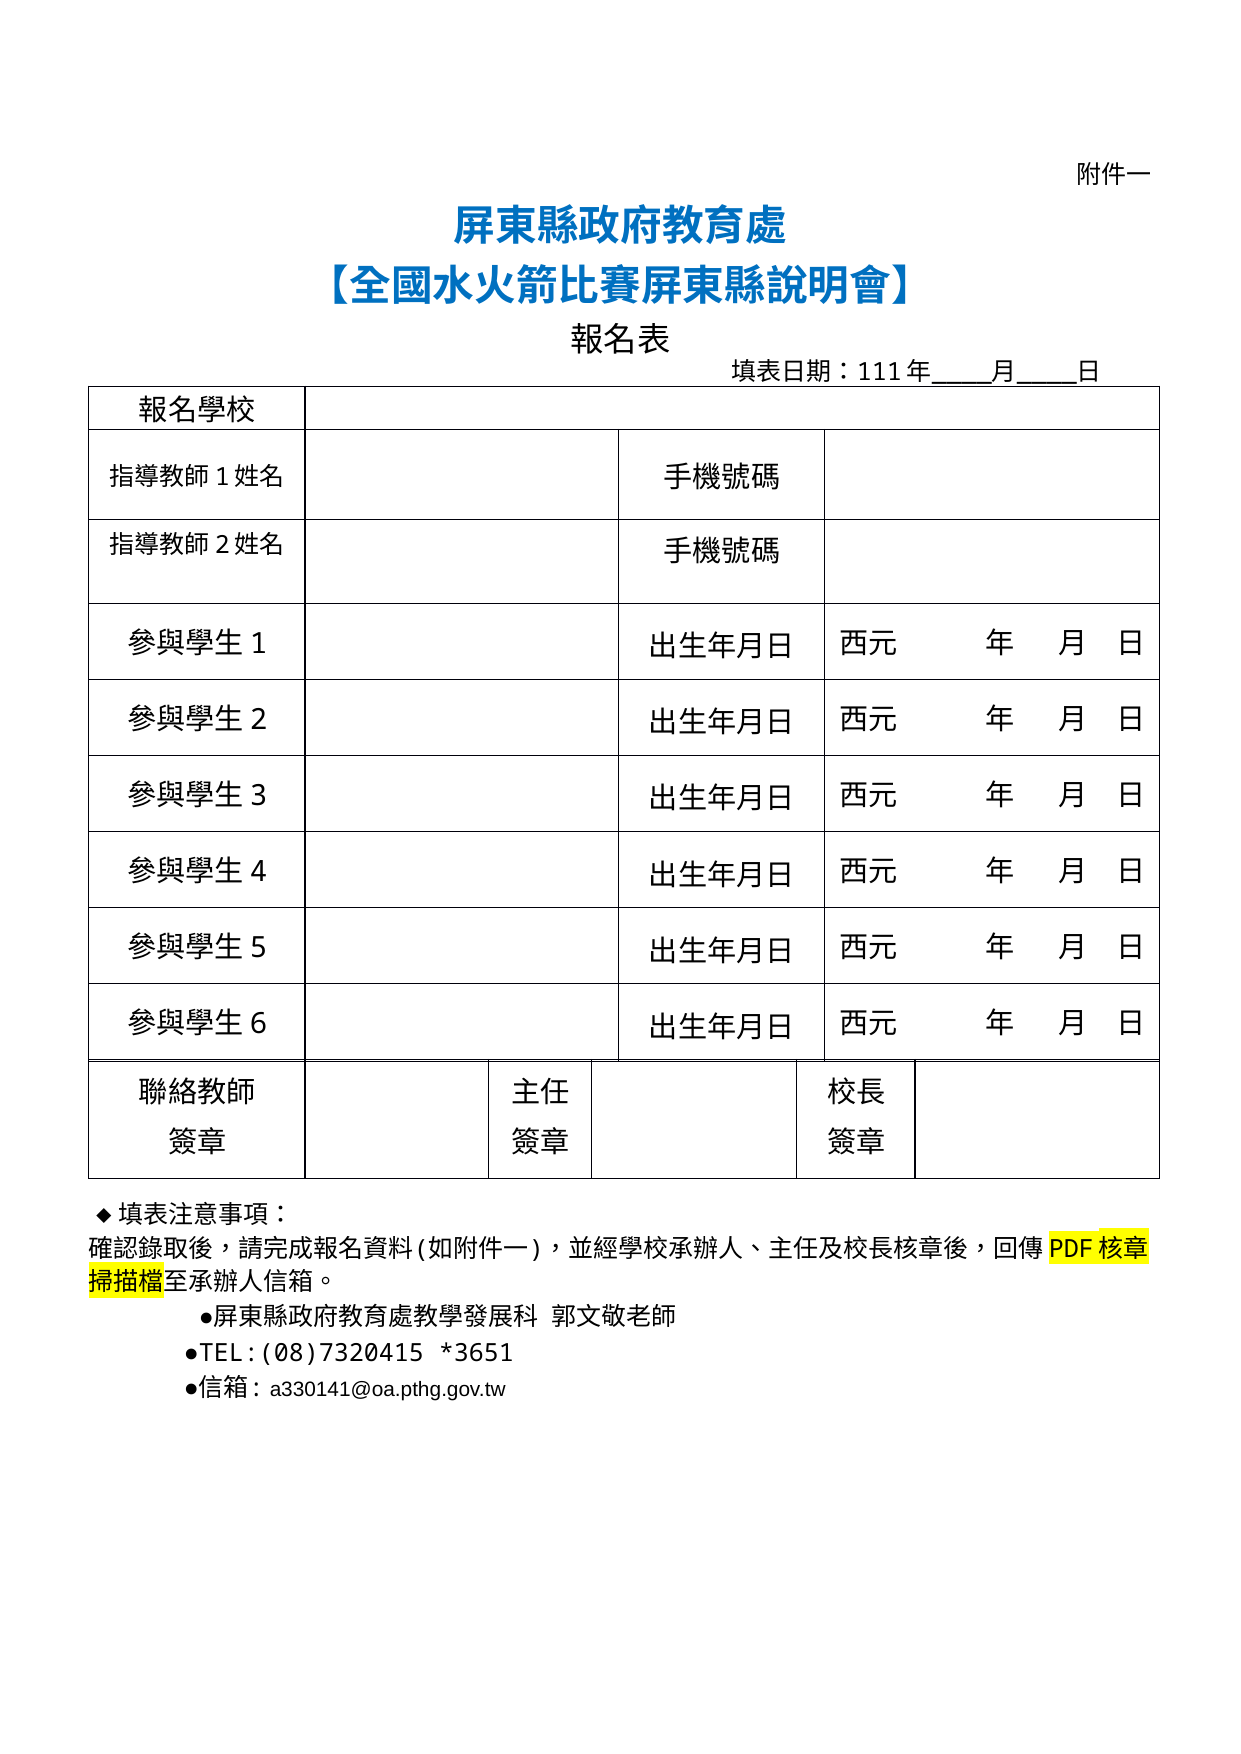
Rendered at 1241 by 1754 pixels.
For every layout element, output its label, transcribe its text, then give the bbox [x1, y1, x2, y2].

table_cell [306, 984, 618, 1059]
text 【全國水火箭比賽屏東縣說明會】 [89, 252, 1152, 312]
text 報名表 [89, 312, 1152, 361]
table_cell [825, 430, 1159, 519]
table_cell 出生年月日 [619, 756, 824, 831]
table_cell 參與學生5 [89, 908, 304, 983]
table_cell [306, 520, 618, 603]
table_cell 出生年月日 [619, 604, 824, 679]
table_cell 出生年月日 [619, 832, 824, 907]
table_cell 參與學生4 [89, 832, 304, 907]
table_cell 參與學生3 [89, 756, 304, 831]
text ◆填表注意事項： [89, 1197, 1152, 1231]
text 確認錄取後，請完成報名資料(如附件一)，並經學校承辦人、主任及校長核章後，回傳PDF核章掃描檔至承辦人信箱。 [89, 1231, 1152, 1297]
table_header [306, 387, 1159, 429]
table_cell [306, 1062, 488, 1177]
table_cell 西元 年 月 日 [825, 604, 1159, 679]
table_cell [306, 908, 618, 983]
table_cell 參與學生2 [89, 680, 304, 755]
table_cell [592, 1062, 796, 1177]
table_header 報名學校 [89, 387, 304, 429]
table_cell 手機號碼 [619, 520, 824, 603]
table_cell [306, 832, 618, 907]
text ●信箱: a330141@oa.pthg.gov.tw [139, 1368, 1152, 1403]
table_cell 聯絡教師 簽章 [89, 1062, 304, 1177]
table_cell 指導教師2姓名 [89, 520, 304, 603]
text ●TEL:(08)7320415 *3651 [139, 1333, 1152, 1368]
text ●屏東縣政府教育處教學發展科 郭文敬老師 [139, 1297, 1152, 1333]
text 屏東縣政府教育處 [89, 192, 1152, 252]
table_cell 主任 簽章 [489, 1062, 591, 1177]
table_cell 參與學生6 [89, 984, 304, 1059]
table_cell [306, 756, 618, 831]
table_cell 西元 年 月 日 [825, 908, 1159, 983]
text 填表日期：111年____月____日 [89, 361, 1102, 386]
table_cell 手機號碼 [619, 430, 824, 519]
table_cell [825, 520, 1159, 603]
table_cell 出生年月日 [619, 984, 824, 1059]
table_cell [306, 430, 618, 519]
table_cell 校長 簽章 [797, 1062, 914, 1177]
table_cell 西元 年 月 日 [825, 832, 1159, 907]
table_cell [916, 1062, 1159, 1177]
table_cell 出生年月日 [619, 908, 824, 983]
table_cell [306, 604, 618, 679]
text 附件一 [89, 150, 1152, 192]
table_cell 指導教師1姓名 [89, 430, 304, 519]
table_cell 西元 年 月 日 [825, 680, 1159, 755]
table_cell [306, 680, 618, 755]
table_cell 參與學生1 [89, 604, 304, 679]
table_cell 出生年月日 [619, 680, 824, 755]
table_cell 西元 年 月 日 [825, 756, 1159, 831]
table_cell 西元 年 月 日 [825, 984, 1159, 1059]
